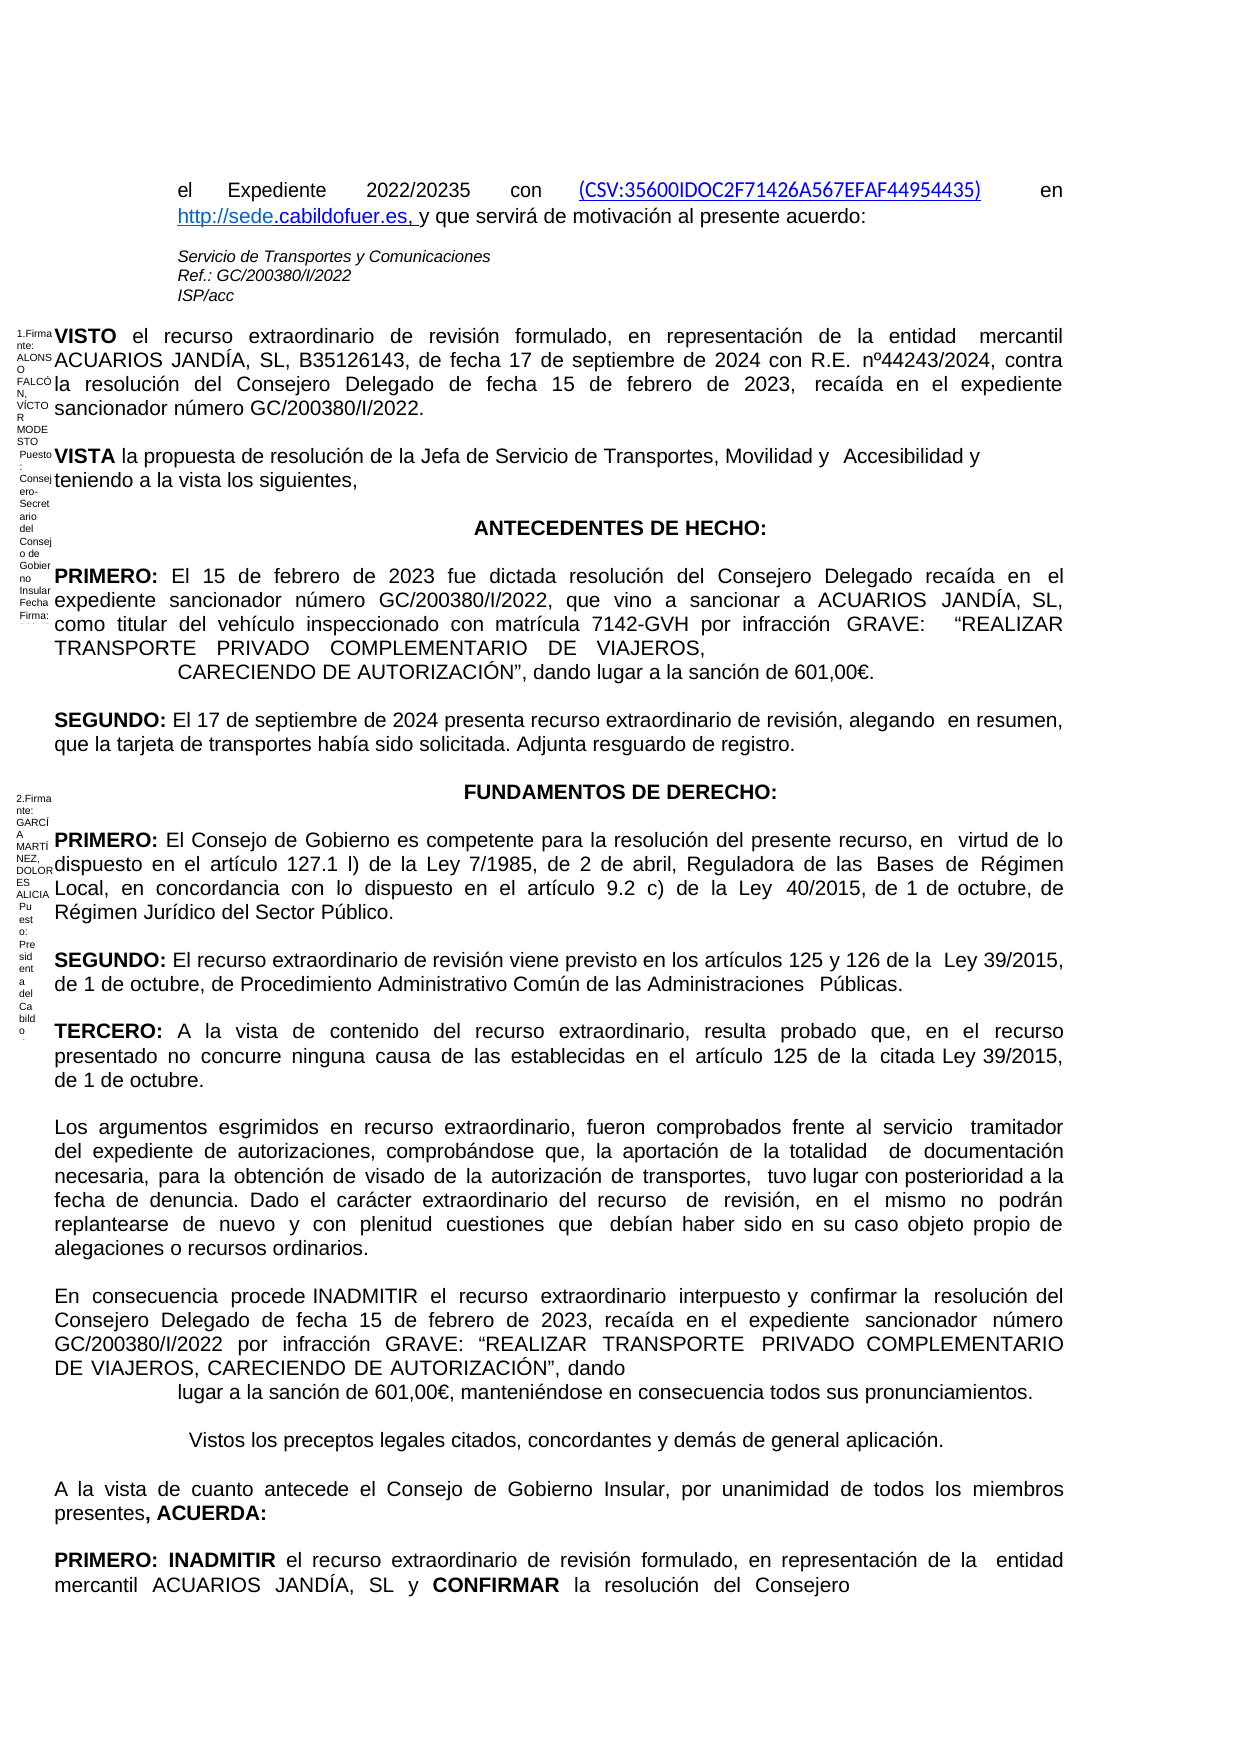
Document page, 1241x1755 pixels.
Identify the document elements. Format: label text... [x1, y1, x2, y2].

text Puesto: Consejero-Secretario del Consejo de Gobierno Insular Fecha Firma: 26/11/2024 10:03:34 [19, 448, 52, 623]
text Los argumentos esgrimidos en recurso extraordinario, fueron comprobados frente al servicio tramitador del expediente de autorizaciones, comprobándose que, la aportación de la totalidad de documentación necesaria, para la obtención de visado de la autorización de transportes, tuvo lugar con posterioridad a la fecha de denuncia. Dado el carácter extraordinario del recurso de revisión, en el mismo no podrán replantearse de nuevo y con plenitud cuestiones que debían haber sido en su caso objeto propio de alegaciones o recursos ordinarios. [54, 1115, 1064, 1260]
text TERCERO: A la vista de contenido del recurso extraordinario, resulta probado que, en el recurso presentado no concurre ninguna causa de las establecidas en el artículo 125 de la citada Ley 39/2015, de 1 de octubre. [54, 1019, 1064, 1092]
text SEGUNDO: El recurso extraordinario de revisión viene previsto en los artículos 125 y 126 de la Ley 39/2015, de 1 de octubre, de Procedimiento Administrativo Común de las Administraciones Públicas. [54, 948, 1064, 996]
text Servicio de Transportes y Comunicaciones Ref.: GC/200380/I/2022 [177, 247, 523, 285]
text PRIMERO: El Consejo de Gobierno es competente para la resolución del presente recurso, en virtud de lo dispuesto en el artículo 127.1 l) de la Ley 7/1985, de 2 de abril, Reguladora de las Bases de Régimen Local, en concordancia con lo dispuesto en el artículo 9.2 c) de la Ley 40/2015, de 1 de octubre, de Régimen Jurídico del Sector Público. [54, 827, 1064, 924]
text VISTO el recurso extraordinario de revisión formulado, en representación de la entidad mercantil ACUARIOS JANDÍA, SL, B35126143, de fecha 17 de septiembre de 2024 con R.E. nº44243/2024, contra la resolución del Consejero Delegado de fecha 15 de febrero de 2023, recaída en el expediente sancionador número GC/200380/I/2022. [54, 323, 1064, 420]
text el Expediente 2022/20235 con (CSV:35600IDOC2F71426A567EFAF44954435) en [177, 176, 1241, 204]
text lugar a la sanción de 601,00€, manteniéndose en consecuencia todos sus pronunciamientos. Vistos los preceptos legales citados, concordantes y demás de general aplicación. [177, 1380, 1056, 1452]
text [14, 327, 54, 623]
text http://sede.cabildofuer.es, y que servirá de motivación al presente acuerdo: [177, 204, 1241, 228]
text VISTA la propuesta de resolución de la Jefa de Servicio de Transportes, Movilidad y Accesibilidad y teniendo a la vista los siguientes, [54, 443, 1059, 492]
text [14, 791, 53, 1040]
text Puesto: Presidenta del Cabildo de Fuerteventura Fecha Firma: 26/11/2024 12:12:28 [19, 901, 36, 1040]
text CARECIENDO DE AUTORIZACIÓN”, dando lugar a la sanción de 601,00€. [177, 660, 1241, 684]
subtitle ANTECEDENTES DE HECHO: [463, 515, 778, 539]
subtitle FUNDAMENTOS DE DERECHO: [463, 779, 778, 803]
text ISP/acc [177, 285, 1241, 304]
text 2.Firmante: GARCÍA MARTÍNEZ, DOLORES ALICIA [16, 793, 53, 901]
text En consecuencia procede INADMITIR el recurso extraordinario interpuesto y confirmar la resolución del Consejero Delegado de fecha 15 de febrero de 2023, recaída en el expediente sancionador número GC/200380/I/2022 por infracción GRAVE: “REALIZAR TRANSPORTE PRIVADO COMPLEMENTARIO DE VIAJEROS, CARECIENDO DE AUTORIZACIÓN”, dando [54, 1284, 1064, 1380]
text 1.Firmante: ALONSO FALCÓN, VÍCTOR MODESTO [17, 328, 54, 448]
text PRIMERO: El 15 de febrero de 2023 fue dictada resolución del Consejero Delegado recaída en el expediente sancionador número GC/200380/I/2022, que vino a sancionar a ACUARIOS JANDÍA, SL, como titular del vehículo inspeccionado con matrícula 7142-GVH por infracción GRAVE: “REALIZAR TRANSPORTE PRIVADO COMPLEMENTARIO DE VIAJEROS, [54, 563, 1064, 660]
text SEGUNDO: El 17 de septiembre de 2024 presenta recurso extraordinario de revisión, alegando en resumen, que la tarjeta de transportes había sido solicitada. Adjunta resguardo de registro. [54, 708, 1064, 756]
text PRIMERO: INADMITIR el recurso extraordinario de revisión formulado, en representación de la entidad mercantil ACUARIOS JANDÍA, SL y CONFIRMAR la resolución del Consejero [54, 1548, 1064, 1596]
text A la vista de cuanto antecede el Consejo de Gobierno Insular, por unanimidad de todos los miembros presentes, ACUERDA: [54, 1476, 1064, 1524]
